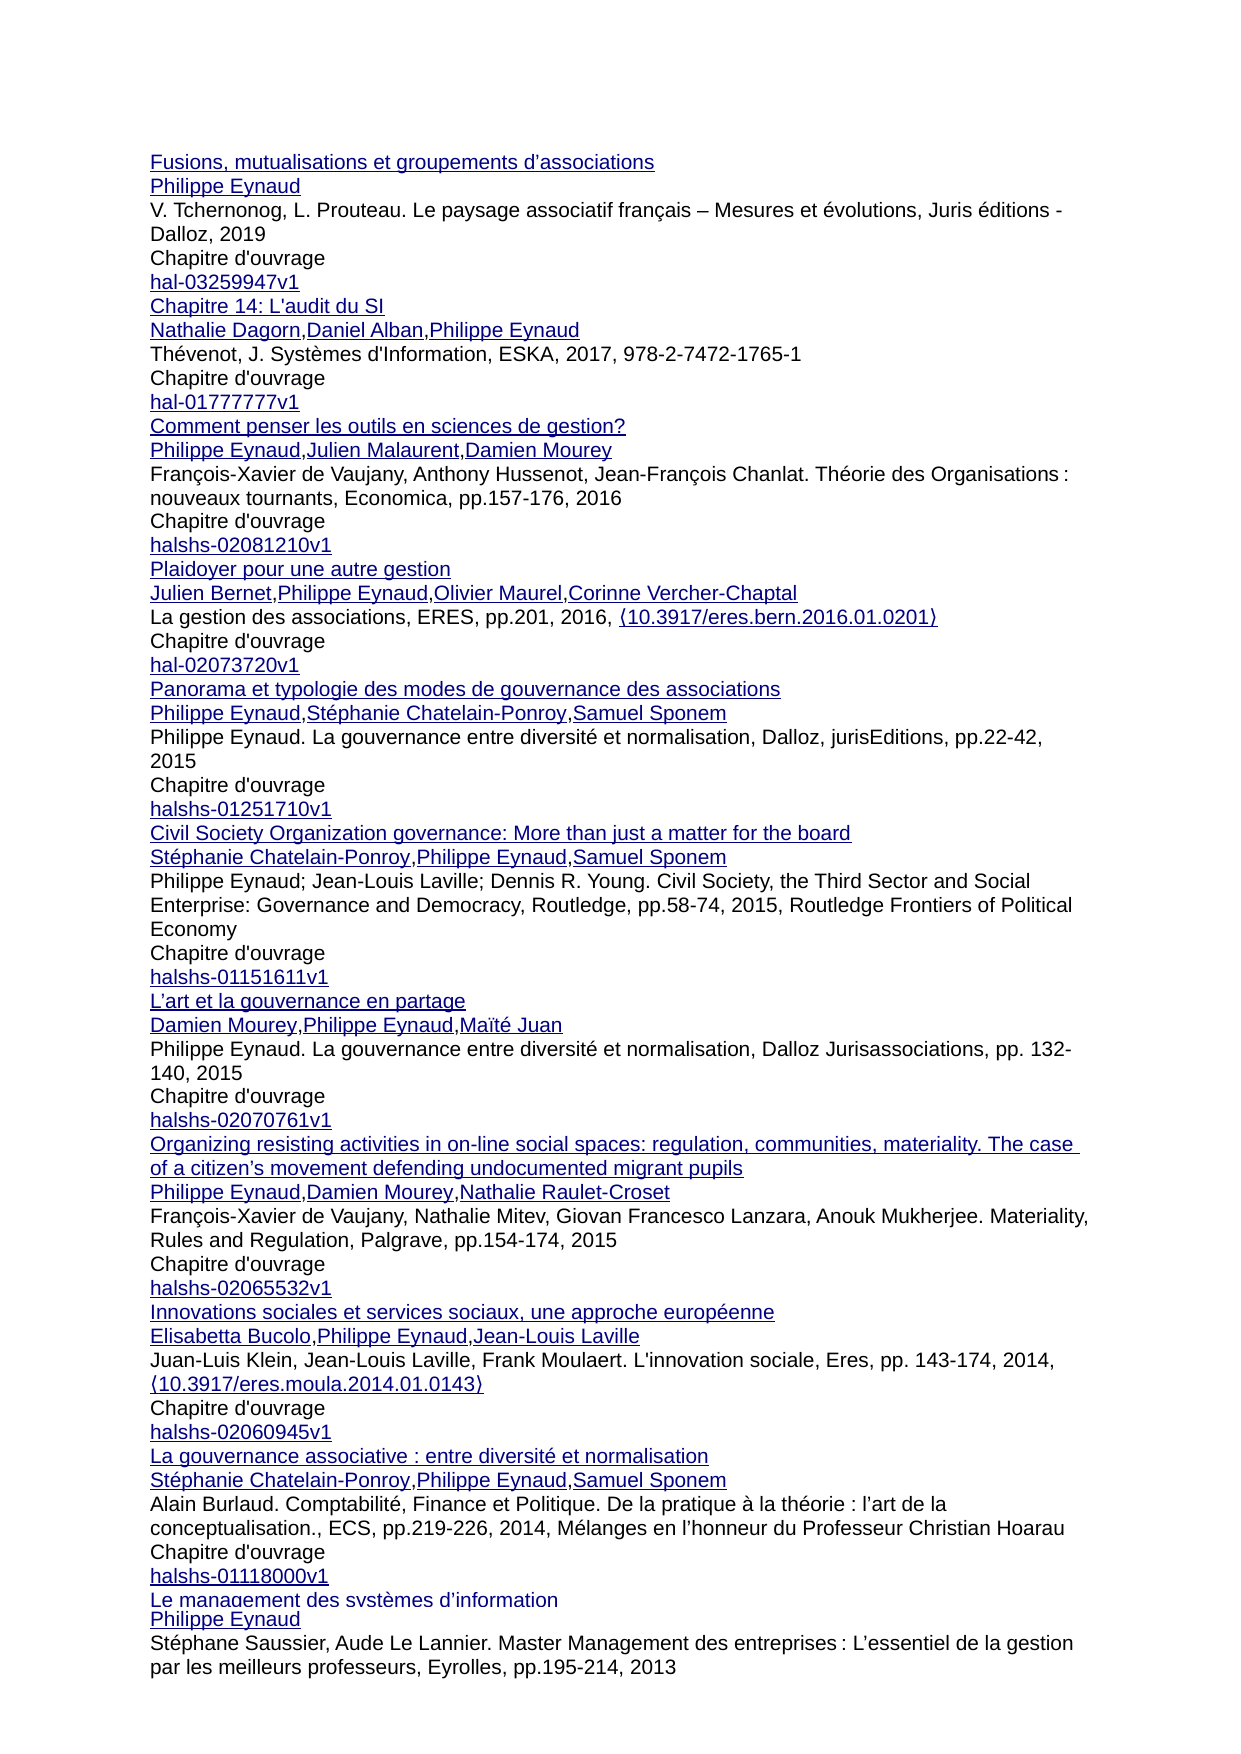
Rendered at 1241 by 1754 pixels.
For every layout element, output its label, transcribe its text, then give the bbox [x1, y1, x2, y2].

table_cell L’art et la gouvernance en partage Damien Mourey,Philippe Eynaud,Maïté Juan Philippe Eynaud. La gouvernance entre diversité et normalisation, Dalloz Jurisassociations, pp. 132-140, 2015 Chapitre d'ouvrage halshs-02070761v1 [150, 989, 1090, 1132]
table_cell Le management des systèmes d’information Philippe Eynaud Stéphane Saussier, Aude Le Lannier. Master Management des entreprises : L’essentiel de la gestion par les meilleurs professeurs, Eyrolles, pp.195-214, 2013 [150, 1588, 1090, 1679]
table_cell Plaidoyer pour une autre gestion Julien Bernet,Philippe Eynaud,Olivier Maurel,Corinne Vercher-Chaptal La gestion des associations, ERES, pp.201, 2016, ⟨10.3917/eres.bern.2016.01.0201⟩ Chapitre d'ouvrage hal-02073720v1 [150, 557, 1090, 677]
table_cell Fusions, mutualisations et groupements d’associations Philippe Eynaud V. Tchernonog, L. Prouteau. Le paysage associatif français – Mesures et évolutions, Juris éditions - Dalloz, 2019 Chapitre d'ouvrage hal-03259947v1 [150, 150, 1090, 294]
table_cell Organizing resisting activities in on-line social spaces: regulation, communities, materiality. The case of a citizen’s movement defending undocumented migrant pupils Philippe Eynaud,Damien Mourey,Nathalie Raulet-Croset François-Xavier de Vaujany, Nathalie Mitev, Giovan Francesco Lanzara, Anouk Mukherjee. Materiality, Rules and Regulation, Palgrave, pp.154-174, 2015 Chapitre d'ouvrage halshs-02065532v1 [150, 1132, 1090, 1300]
table_cell Civil Society Organization governance: More than just a matter for the board Stéphanie Chatelain-Ponroy,Philippe Eynaud,Samuel Sponem Philippe Eynaud; Jean-Louis Laville; Dennis R. Young. Civil Society, the Third Sector and Social Enterprise: Governance and Democracy, Routledge, pp.58-74, 2015, Routledge Frontiers of Political Economy Chapitre d'ouvrage halshs-01151611v1 [150, 821, 1090, 988]
table_cell Innovations sociales et services sociaux, une approche européenne Elisabetta Bucolo,Philippe Eynaud,Jean-Louis Laville Juan-Luis Klein, Jean-Louis Laville, Frank Moulaert. L'innovation sociale, Eres, pp. 143-174, 2014, ⟨10.3917/eres.moula.2014.01.0143⟩ Chapitre d'ouvrage halshs-02060945v1 [150, 1300, 1090, 1444]
table_cell Comment penser les outils en sciences de gestion? Philippe Eynaud,Julien Malaurent,Damien Mourey François-Xavier de Vaujany, Anthony Hussenot, Jean-François Chanlat. Théorie des Organisations : nouveaux tournants, Economica, pp.157-176, 2016 Chapitre d'ouvrage halshs-02081210v1 [150, 414, 1090, 557]
table_cell Chapitre 14: L'audit du SI Nathalie Dagorn,Daniel Alban,Philippe Eynaud Thévenot, J. Systèmes d'Information, ESKA, 2017, 978-2-7472-1765-1 Chapitre d'ouvrage hal-01777777v1 [150, 294, 1090, 413]
table_cell La gouvernance associative : entre diversité et normalisation Stéphanie Chatelain-Ponroy,Philippe Eynaud,Samuel Sponem Alain Burlaud. Comptabilité, Finance et Politique. De la pratique à la théorie : l’art de la conceptualisation., ECS, pp.219-226, 2014, Mélanges en l’honneur du Professeur Christian Hoarau Chapitre d'ouvrage halshs-01118000v1 [150, 1444, 1090, 1587]
table_cell Panorama et typologie des modes de gouvernance des associations Philippe Eynaud,Stéphanie Chatelain-Ponroy,Samuel Sponem Philippe Eynaud. La gouvernance entre diversité et normalisation, Dalloz, jurisEditions, pp.22-42, 2015 Chapitre d'ouvrage halshs-01251710v1 [150, 677, 1090, 821]
